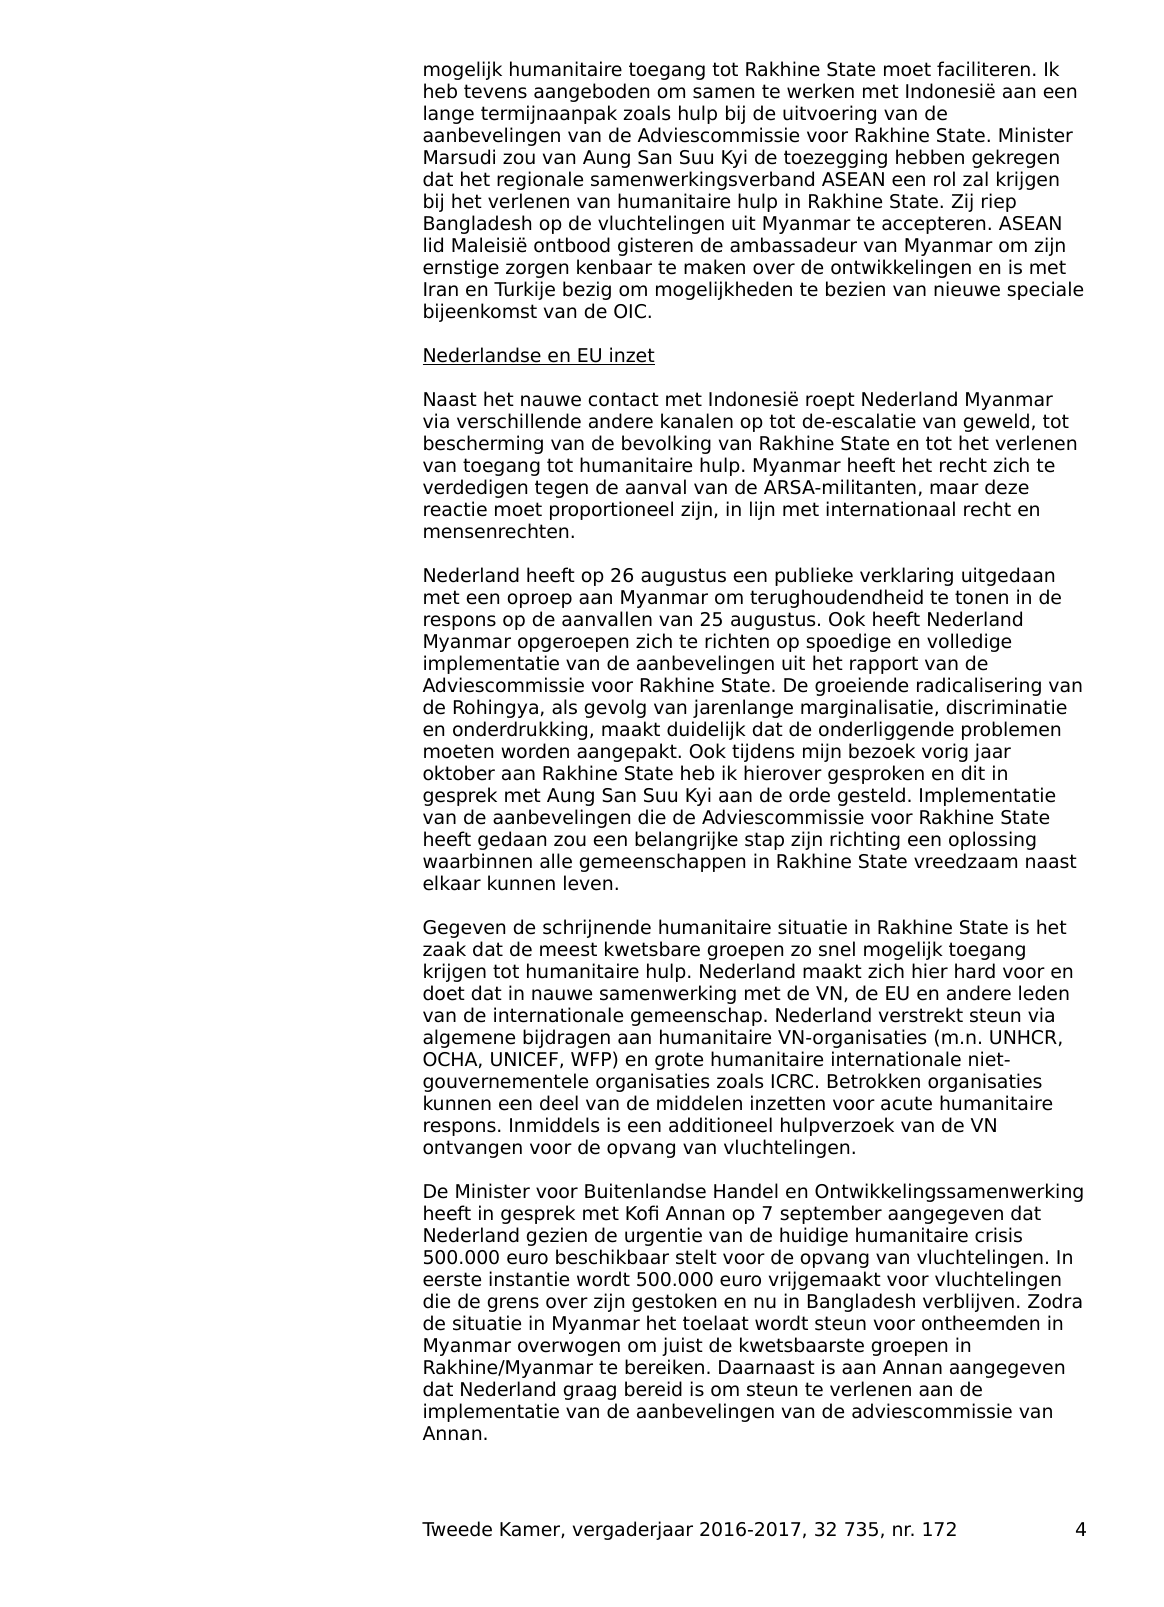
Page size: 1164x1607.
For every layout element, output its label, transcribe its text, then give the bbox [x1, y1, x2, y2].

text De Minister voor Buitenlandse Handel en Ontwikkelingssamenwerking heeft in gesprek met Kofi Annan op 7 september aangegeven dat Nederland gezien de urgentie van de huidige humanitaire crisis 500.000 euro beschikbaar stelt voor de opvang van vluchtelingen. In eerste instantie wordt 500.000 euro vrijgemaakt voor vluchtelingen die de grens over zijn gestoken en nu in Bangladesh verblijven. Zodra de situatie in Myanmar het toelaat wordt steun voor ontheemden in Myanmar overwogen om juist de kwetsbaarste groepen in Rakhine/Myanmar te bereiken. Daarnaast is aan Annan aangegeven dat Nederland graag bereid is om steun te verlenen aan de implementatie van de aanbevelingen van de adviescommissie van Annan. [422, 1181, 1087, 1445]
text mogelijk humanitaire toegang tot Rakhine State moet faciliteren. Ik heb tevens aangeboden om samen te werken met Indonesië aan een lange termijnaanpak zoals hulp bij de uitvoering van de aanbevelingen van de Adviescommissie voor Rakhine State. Minister Marsudi zou van Aung San Suu Kyi de toezegging hebben gekregen dat het regionale samenwerkingsverband ASEAN een rol zal krijgen bij het verlenen van humanitaire hulp in Rakhine State. Zij riep Bangladesh op de vluchtelingen uit Myanmar te accepteren. ASEAN lid Maleisië ontbood gisteren de ambassadeur van Myanmar om zijn ernstige zorgen kenbaar te maken over de ontwikkelingen en is met Iran en Turkije bezig om mogelijkheden te bezien van nieuwe speciale bijeenkomst van de OIC. [422, 59, 1087, 323]
text Gegeven de schrijnende humanitaire situatie in Rakhine State is het zaak dat de meest kwetsbare groepen zo snel mogelijk toegang krijgen tot humanitaire hulp. Nederland maakt zich hier hard voor en doet dat in nauwe samenwerking met de VN, de EU en andere leden van de internationale gemeenschap. Nederland verstrekt steun via algemene bijdragen aan humanitaire VN-organisaties (m.n. UNHCR, OCHA, UNICEF, WFP) en grote humanitaire internationale niet-gouvernementele organisaties zoals ICRC. Betrokken organisaties kunnen een deel van de middelen inzetten voor acute humanitaire respons. Inmiddels is een additioneel hulpverzoek van de VN ontvangen voor de opvang van vluchtelingen. [422, 917, 1087, 1159]
text Naast het nauwe contact met Indonesië roept Nederland Myanmar via verschillende andere kanalen op tot de-escalatie van geweld, tot bescherming van de bevolking van Rakhine State en tot het verlenen van toegang tot humanitaire hulp. Myanmar heeft het recht zich te verdedigen tegen de aanval van de ARSA-militanten, maar deze reactie moet proportioneel zijn, in lijn met internationaal recht en mensenrechten. [422, 389, 1087, 543]
text Nederland heeft op 26 augustus een publieke verklaring uitgedaan met een oproep aan Myanmar om terughoudendheid te tonen in de respons op de aanvallen van 25 augustus. Ook heeft Nederland Myanmar opgeroepen zich te richten op spoedige en volledige implementatie van de aanbevelingen uit het rapport van de Adviescommissie voor Rakhine State. De groeiende radicalisering van de Rohingya, als gevolg van jarenlange marginalisatie, discriminatie en onderdrukking, maakt duidelijk dat de onderliggende problemen moeten worden aangepakt. Ook tijdens mijn bezoek vorig jaar oktober aan Rakhine State heb ik hierover gesproken en dit in gesprek met Aung San Suu Kyi aan de orde gesteld. Implementatie van de aanbevelingen die de Adviescommissie voor Rakhine State heeft gedaan zou een belangrijke stap zijn richting een oplossing waarbinnen alle gemeenschappen in Rakhine State vreedzaam naast elkaar kunnen leven. [422, 565, 1087, 895]
subtitle Nederlandse en EU inzet [422, 345, 1087, 367]
